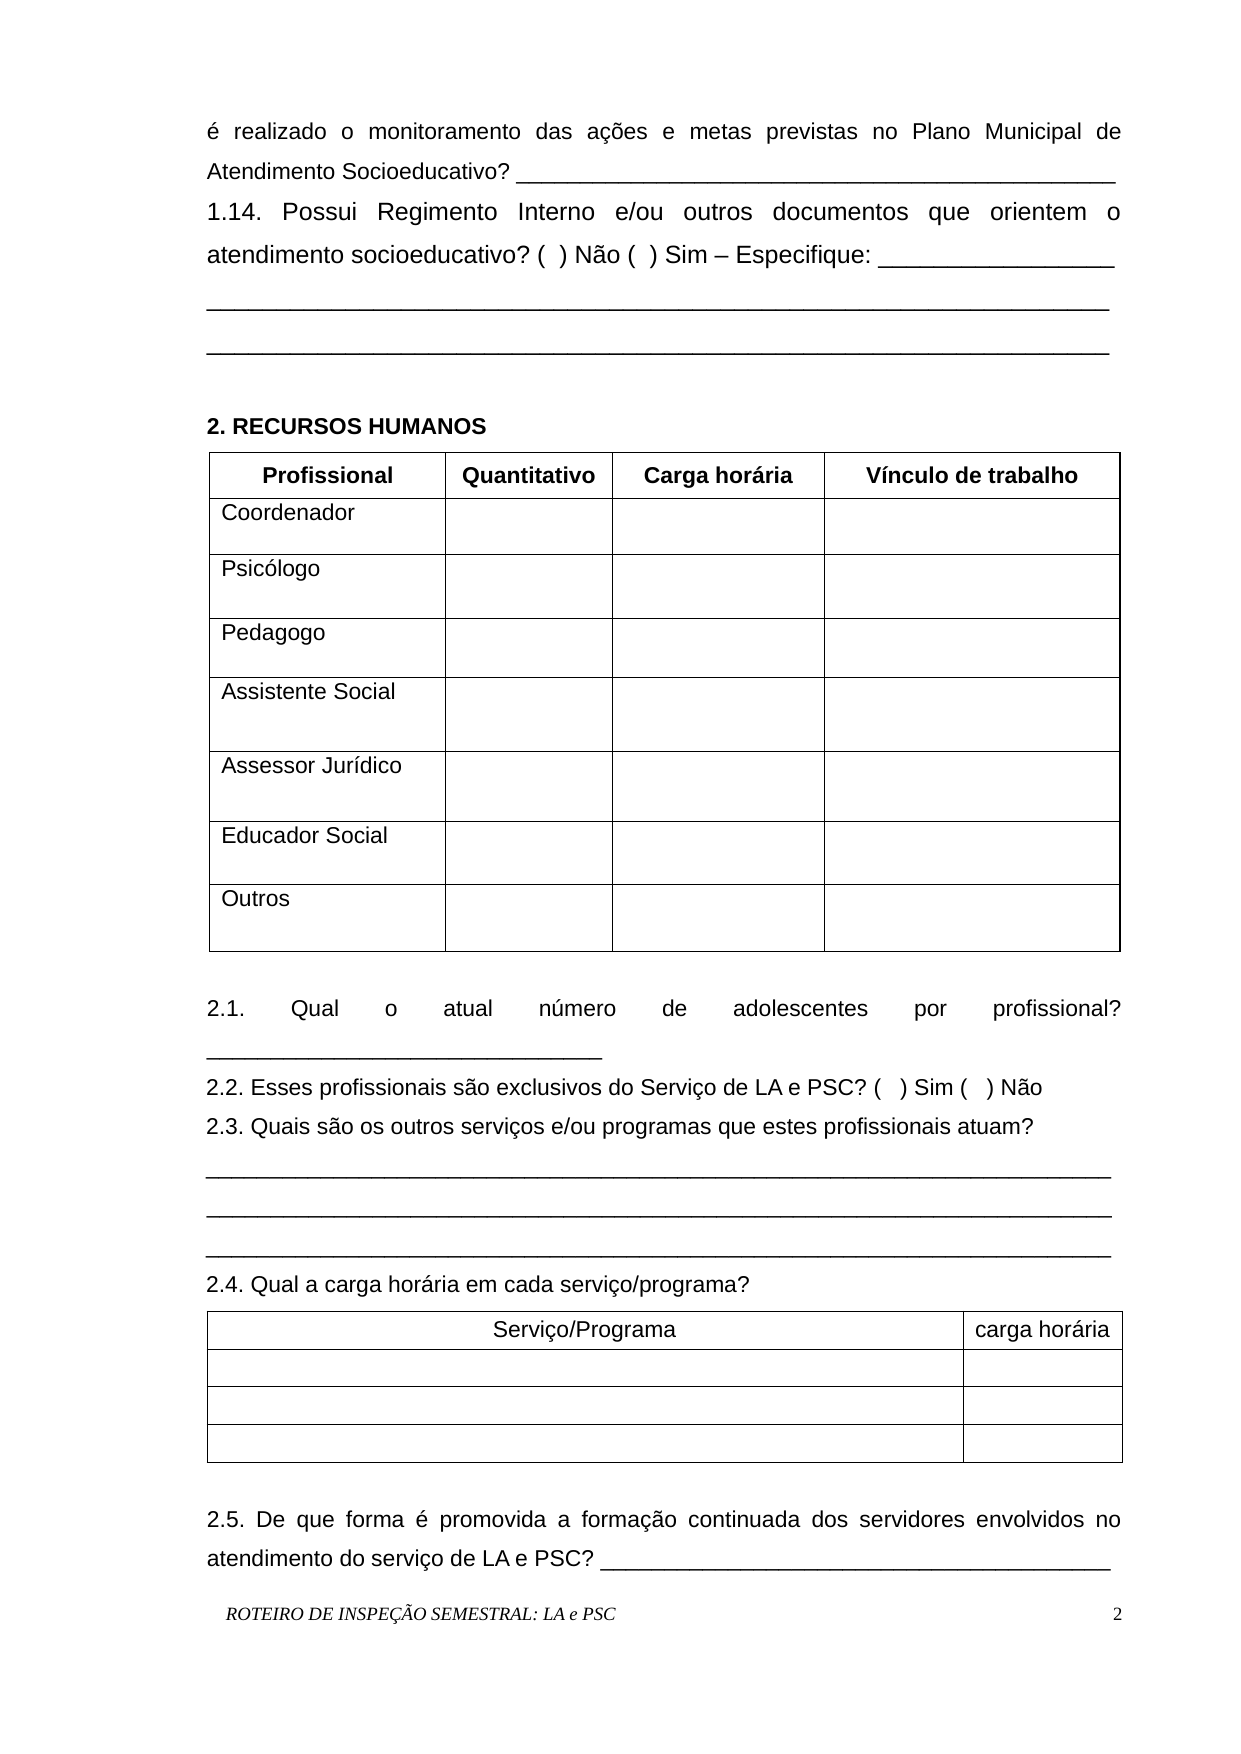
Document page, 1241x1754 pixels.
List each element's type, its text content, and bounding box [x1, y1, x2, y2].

table_cell [613, 752, 824, 821]
text 2.5. De que forma é promovida a formação continuada dos servidores envolvidos no atendimento do serviço de LA e PSC? ________________________________________ [207, 1506, 1122, 1571]
text 2.3. Quais são os outros serviços e/ou programas que estes profissionais atuam? [206, 1113, 1122, 1139]
table_cell Assessor Jurídico [210, 752, 445, 821]
table_cell [613, 555, 824, 618]
table_header Profissional [210, 453, 445, 497]
table_cell [446, 822, 612, 883]
table_cell [964, 1350, 1122, 1386]
table_header Serviço/Programa [208, 1312, 963, 1348]
table_header carga horária [964, 1312, 1122, 1348]
table_cell Assistente Social [210, 678, 445, 751]
table_header Carga horária [613, 453, 824, 497]
table_cell [964, 1425, 1122, 1462]
table_cell [613, 885, 824, 951]
table_cell [825, 555, 1119, 618]
table_cell [446, 555, 612, 618]
list 2.1. Qual o atual número de adolescentes por profissional?_______________________________ [169, 995, 1122, 1061]
table_cell Psicólogo [210, 555, 445, 618]
table_cell [825, 499, 1119, 554]
table_cell [446, 885, 612, 951]
table_cell [446, 752, 612, 821]
table_cell [825, 619, 1119, 677]
table_cell [825, 752, 1119, 821]
text 2. RECURSOS HUMANOS [207, 413, 1122, 439]
table_cell [446, 678, 612, 751]
table_cell Coordenador [210, 499, 445, 554]
text 1.14. Possui Regimento Interno e/ou outros documentos que orientem o atendimento socioeducativo? ( ) Não ( ) Sim – Especifique: _________________ [207, 197, 1122, 269]
table_cell [613, 822, 824, 883]
table_cell Outros [210, 885, 445, 951]
table_header Vínculo de trabalho [825, 453, 1119, 497]
table_cell Pedagogo [210, 619, 445, 677]
table_cell [446, 619, 612, 677]
table_cell [613, 619, 824, 677]
table_cell [825, 885, 1119, 951]
table_cell [446, 499, 612, 554]
text é realizado o monitoramento das ações e metas previstas no Plano Municipal de Atendimento Socioeducativo? _______________________________________________ [207, 118, 1122, 184]
table_cell [964, 1387, 1122, 1424]
table_cell [613, 678, 824, 751]
text _______________________________________________________________________ [206, 1232, 1122, 1258]
table_cell [208, 1425, 963, 1462]
table_cell [208, 1387, 963, 1424]
table_cell [825, 678, 1119, 751]
text __________________________________________________________________________________________________________________________________ [207, 283, 1122, 355]
table_header Quantitativo [446, 453, 612, 497]
table_cell Educador Social [210, 822, 445, 883]
table_cell [208, 1350, 963, 1386]
text 2.4. Qual a carga horária em cada serviço/programa? [206, 1271, 1122, 1297]
text _______________________________________________________________________ [207, 1192, 1122, 1218]
text 2.2. Esses profissionais são exclusivos do Serviço de LA e PSC? ( ) Sim ( ) Não [206, 1074, 1122, 1100]
table_cell [613, 499, 824, 554]
text _______________________________________________________________________ [206, 1153, 1122, 1179]
table_cell [825, 822, 1119, 883]
